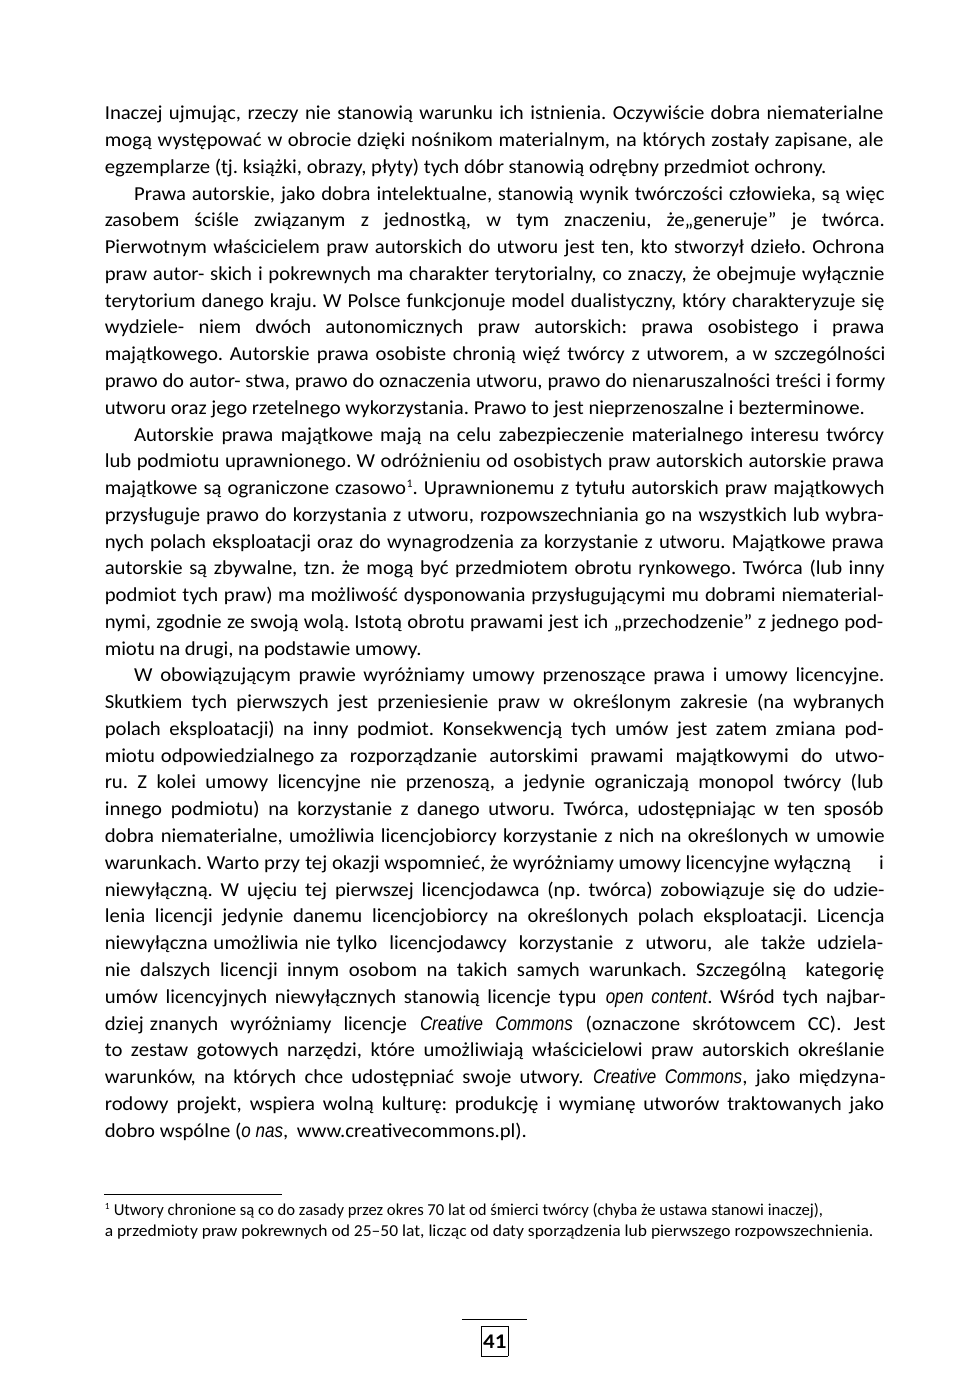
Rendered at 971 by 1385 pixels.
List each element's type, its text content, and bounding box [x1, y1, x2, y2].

text 1 Utwory chronione są co do zasady przez okres 70 lat od śmierci twórcy (chyba że ustawa stanowi inaczej), [104, 1200, 896, 1220]
text a przedmioty praw pokrewnych od 25–50 lat, licząc od daty sporządzenia lub pierwszego rozpowszechnienia. [104, 1220, 896, 1241]
text Inaczej ujmując, rzeczy nie stanowią warunku ich istnienia. Oczywiście dobra niematerialne mogą występować w obrocie dzięki nośnikom materialnym, na których zostały zapisane, ale egzemplarze (tj. książki, obrazy, płyty) tych dóbr stanowią odrębny przedmiot ochrony. [104, 100, 885, 178]
text W obowiązującym prawie wyróżniamy umowy przenoszące prawa i umowy licencyjne. Skutkiem tych pierwszych jest przeniesienie praw w określonym zakresie (na wybranych polach eksploatacji) na inny podmiot. Konsekwencją tych umów jest zatem zmiana pod- miotu odpowiedzialnego za rozporządzanie autorskimi prawami majątkowymi do utwo- ru. Z kolei umowy licencyjne nie przenoszą, a jedynie ograniczają monopol twórcy (lub innego podmiotu) na korzystanie z danego utworu. Twórca, udostępniając w ten sposób dobra niematerialne, umożliwia licencjobiorcy korzystanie z nich na określonych w umowie warunkach. Warto przy tej okazji wspomnieć, że wyróżniamy umowy licencyjne wyłączną i niewyłączną. W ujęciu tej pierwszej licencjodawca (np. twórca) zobowiązuje się do udzie- lenia licencji jedynie danemu licencjobiorcy na określonych polach eksploatacji. Licencja niewyłączna umożliwia nie tylko licencjodawcy korzystanie z utworu, ale także udziela- nie dalszych licencji innym osobom na takich samych warunkach. Szczególną kategorię umów licencyjnych niewyłącznych stanowią licencje typu open content. Wśród tych najbar- dziej znanych wyróżniamy licencje Creative Commons (oznaczone skrótowcem CC). Jest to zestaw gotowych narzędzi, które umożliwiają właścicielowi praw autorskich określanie warunków, na których chce udostępniać swoje utwory. Creative Commons, jako międzyna- rodowy projekt, wspiera wolną kulturę: produkcję i wymianę utworów traktowanych jako dobro wspólne (o nas, www.creativecommons.pl). [104, 663, 886, 1142]
text Prawa autorskie, jako dobra intelektualne, stanowią wynik twórczości człowieka, są więc zasobem ściśle związanym z jednostką, w tym znaczeniu, że„generuje” je twórca. Pierwotnym właścicielem praw autorskich do utworu jest ten, kto stworzył dzieło. Ochrona praw autor- skich i pokrewnych ma charakter terytorialny, co znaczy, że obejmuje wyłącznie terytorium danego kraju. W Polsce funkcjonuje model dualistyczny, który charakteryzuje się wydziele- niem dwóch autonomicznych praw autorskich: prawa osobistego i prawa majątkowego. Autorskie prawa osobiste chronią więź twórcy z utworem, a w szczególności prawo do autor- stwa, prawo do oznaczenia utworu, prawo do nienaruszalności treści i formy utworu oraz jego rzetelnego wykorzystania. Prawo to jest nieprzenoszalne i bezterminowe. [104, 181, 885, 419]
text Autorskie prawa majątkowe mają na celu zabezpieczenie materialnego interesu twórcy lub podmiotu uprawnionego. W odróżnieniu od osobistych praw autorskich autorskie prawa majątkowe są ograniczone czasowo1. Uprawnionemu z tytułu autorskich praw majątkowych przysługuje prawo do korzystania z utworu, rozpowszechniania go na wszystkich lub wybra- nych polach eksploatacji oraz do wynagrodzenia za korzystanie z utworu. Majątkowe prawa autorskie są zbywalne, tzn. że mogą być przedmiotem obrotu rynkowego. Twórca (lub inny podmiot tych praw) ma możliwość dysponowania przysługującymi mu dobrami niematerial- nymi, zgodnie ze swoją wolą. Istotą obrotu prawami jest ich „przechodzenie” z jednego pod- miotu na drugi, na podstawie umowy. [104, 422, 885, 660]
